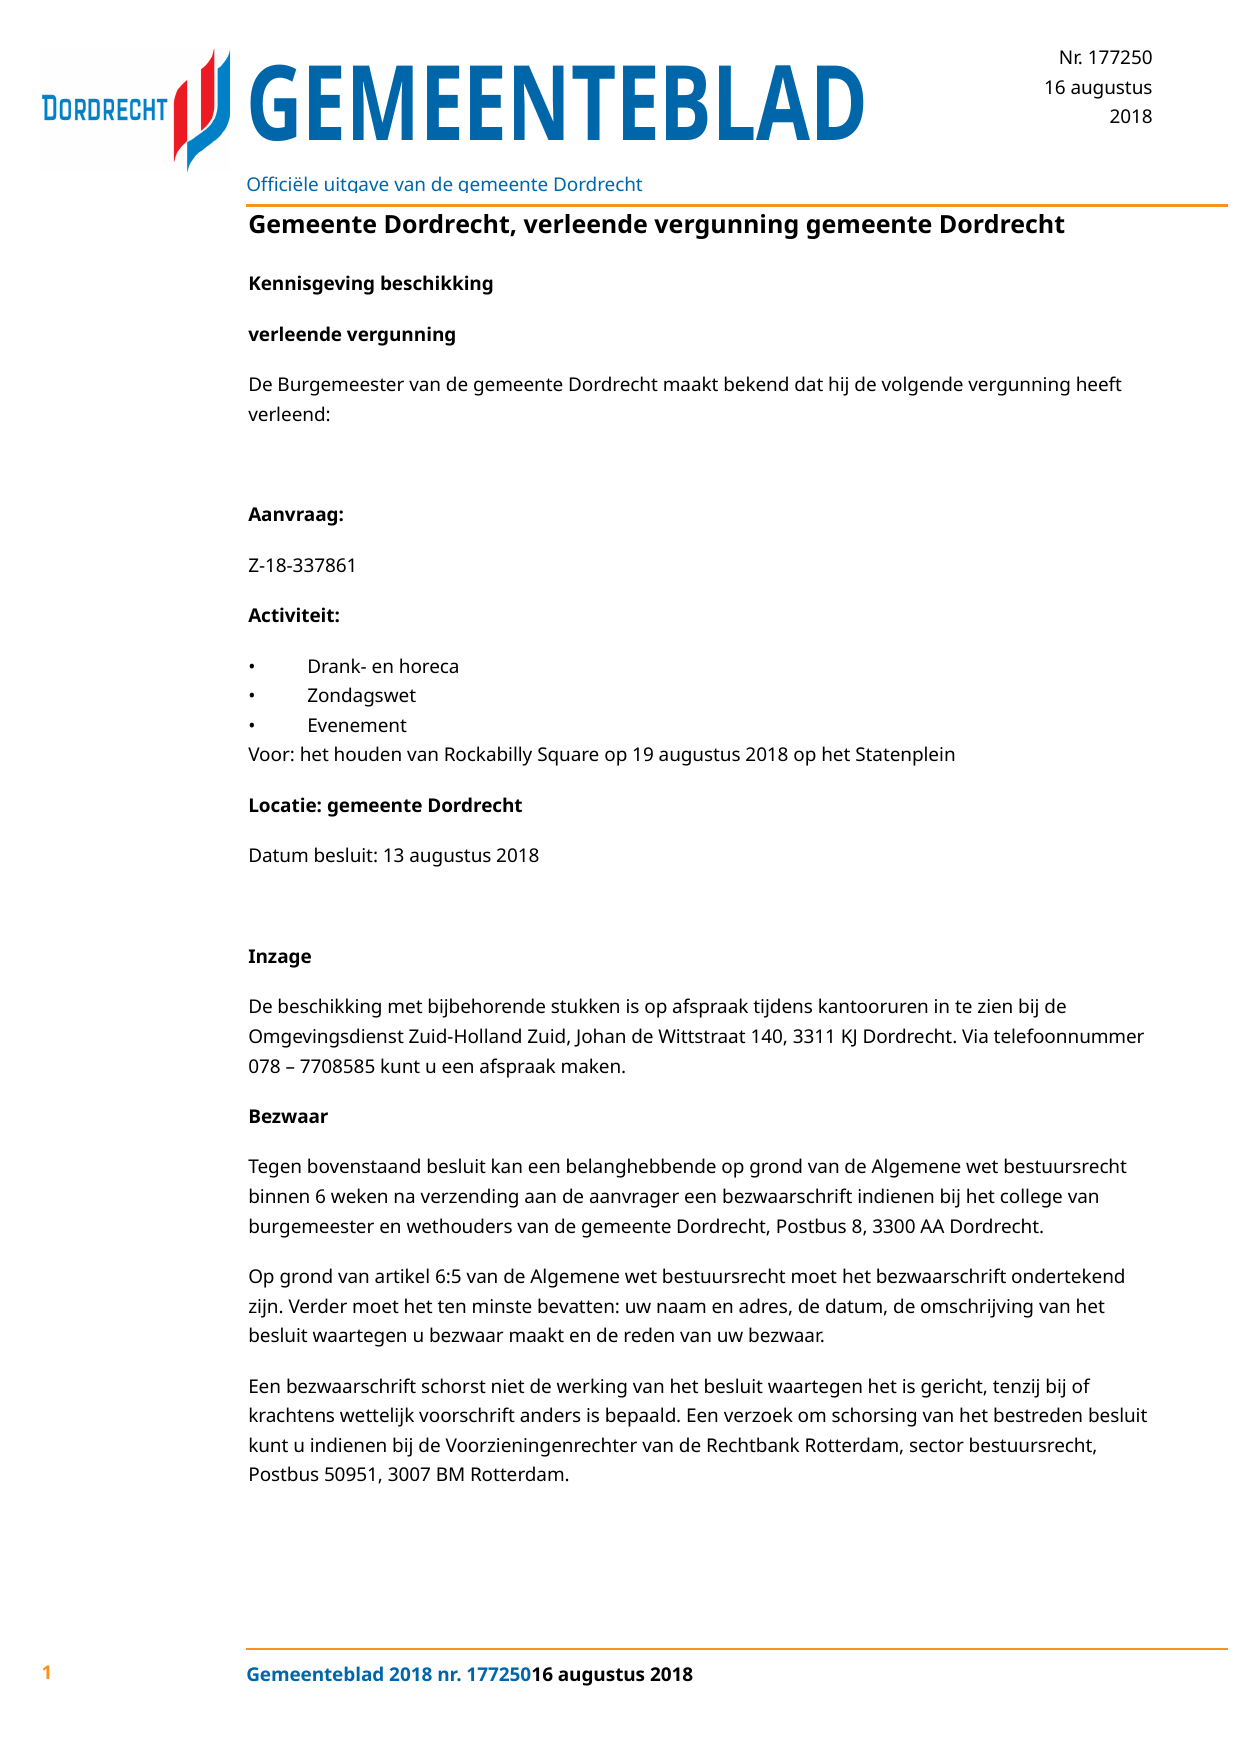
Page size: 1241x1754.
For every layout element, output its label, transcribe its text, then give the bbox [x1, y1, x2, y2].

text Activiteit: [248, 602, 1152, 628]
picture [41, 47, 231, 172]
text Tegen bovenstaand besluit kan een belanghebbende op grond van de Algemene wet bestuursrecht binnen 6 weken na verzending aan de aanvrager een bezwaarschrift indienen bij het college van burgemeester en wethouders van de gemeente Dordrecht, Postbus 8, 3300 AA Dordrecht. [248, 1154, 1152, 1238]
text Bezwaar [248, 1103, 1152, 1129]
text De beschikking met bijbehorende stukken is op afspraak tijdens kantooruren in te zien bij de Omgevingsdienst Zuid-Holland Zuid, Johan de Wittstraat 140, 3311 KJ Dordrecht. Via telefoonnummer 078 – 7708585 kunt u een afspraak maken. [248, 994, 1152, 1078]
text Datum besluit: 13 augustus 2018 [248, 842, 1152, 868]
text Een bezwaarschrift schorst niet de werking van het besluit waartegen het is gericht, tenzij bij of krachtens wettelijk voorschrift anders is bepaald. Een verzoek om schorsing van het bestreden besluit kunt u indienen bij de Voorzieningenrechter van de Rechtbank Rotterdam, sector bestuursrecht, Postbus 50951, 3007 BM Rotterdam. [248, 1373, 1152, 1487]
list Drank- en horeca [248, 653, 1152, 678]
text Z-18-337861 [248, 552, 1152, 578]
text Op grond van artikel 6:5 van de Algemene wet bestuursrecht moet het bezwaarschrift ondertekend zijn. Verder moet het ten minste bevatten: uw naam en adres, de datum, de omschrijving van het besluit waartegen u bezwaar maakt en de reden van uw bezwaar. [248, 1263, 1152, 1348]
text Gemeente Dordrecht, verleende vergunning gemeente Dordrecht [248, 207, 1152, 241]
list Evenement [248, 712, 1152, 738]
text Kennisgeving beschikking [248, 270, 1152, 296]
text Voor: het houden van Rockabilly Square op 19 augustus 2018 op het Statenplein [248, 742, 1152, 767]
list Zondagswet [248, 682, 1152, 708]
text Locatie: gemeente Dordrecht [248, 792, 1152, 818]
text Aanvraag: [248, 502, 1152, 527]
text verleende vergunning [248, 321, 1152, 346]
text Inzage [248, 943, 1152, 969]
text De Burgemeester van de gemeente Dordrecht maakt bekend dat hij de volgende vergunning heeft verleend: [248, 371, 1152, 426]
